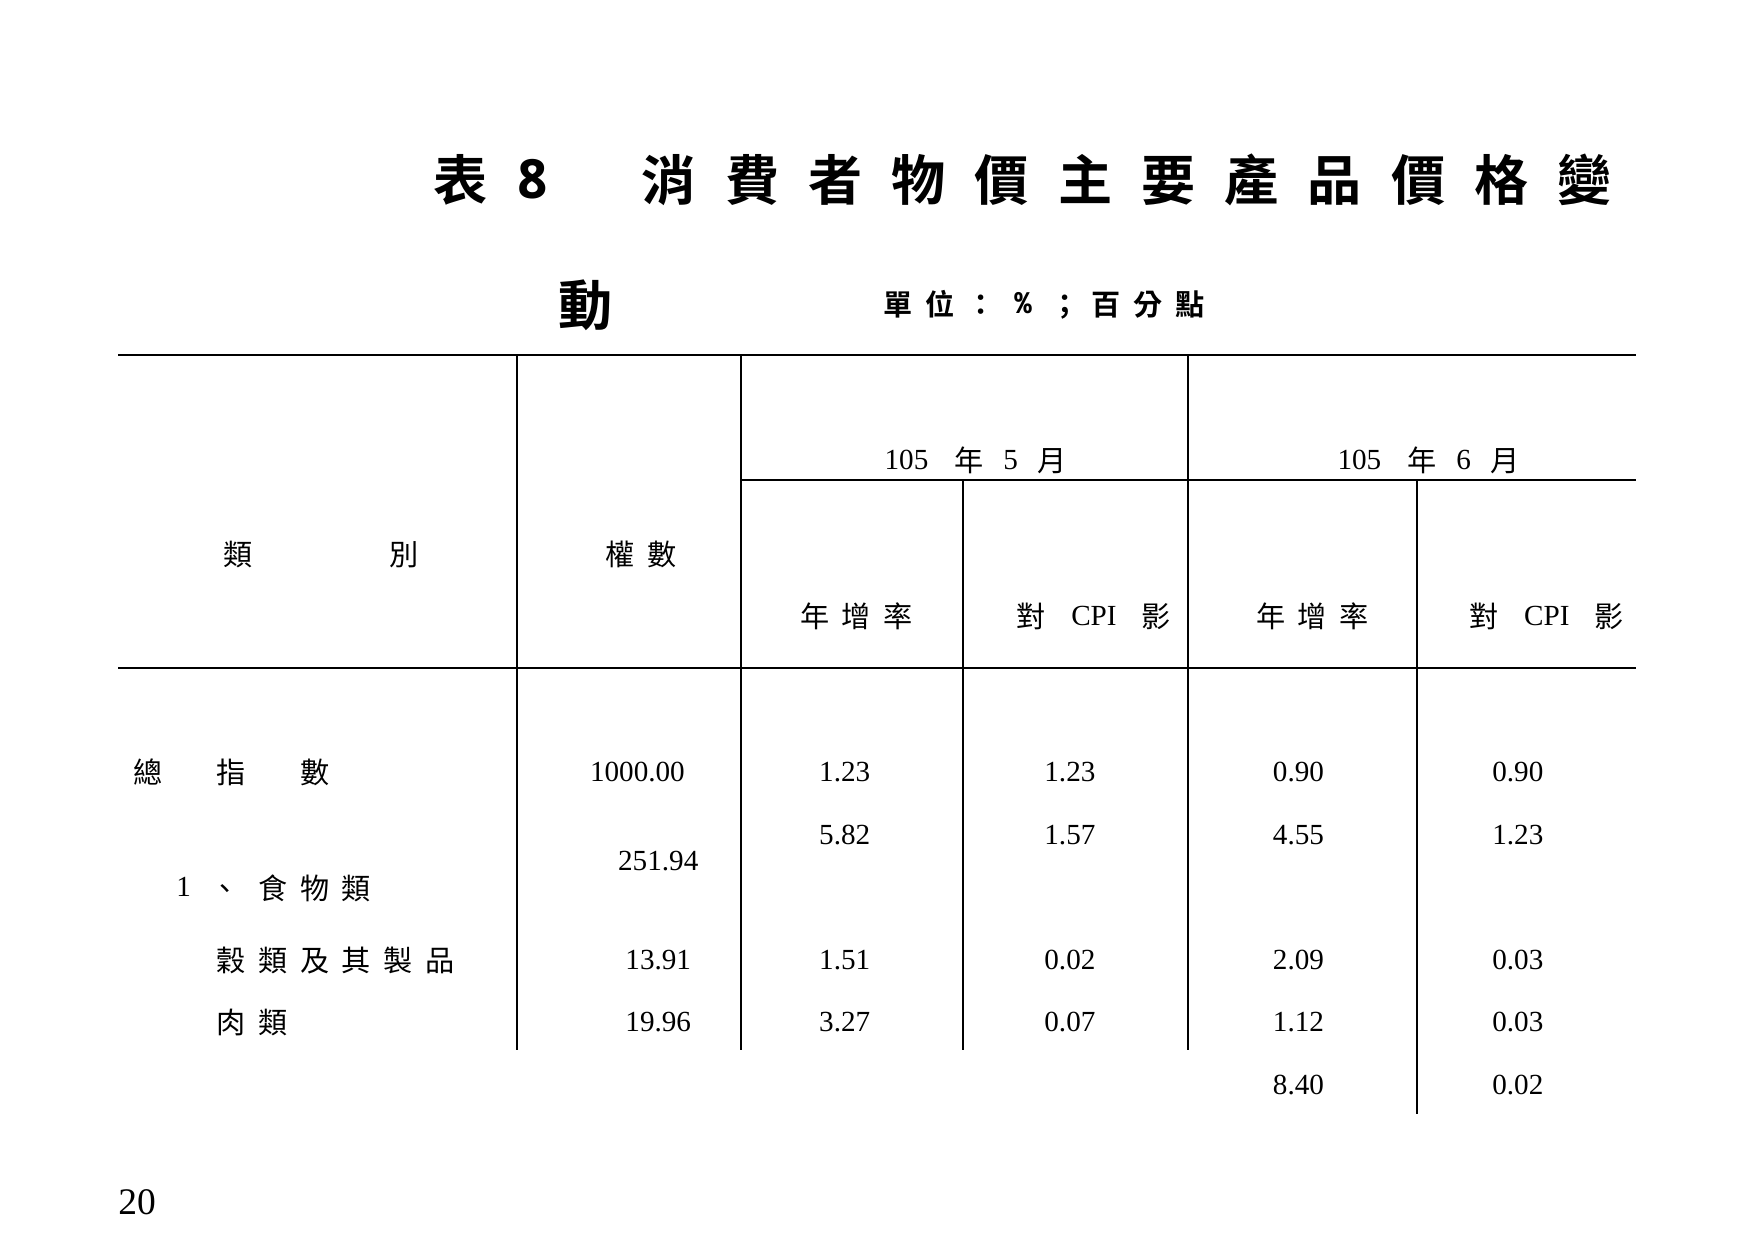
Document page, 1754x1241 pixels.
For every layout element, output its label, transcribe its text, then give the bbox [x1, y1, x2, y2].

table_cell 1.23 [742, 669, 962, 792]
table_cell 19.96 [518, 979, 740, 1042]
table_cell 1.94 [518, 1042, 740, 1050]
table_cell 總 指 數 [118, 669, 516, 792]
table_cell 4.55 [1189, 792, 1416, 907]
table_cell 1、食物類 [118, 792, 516, 907]
table_cell 肉類 [118, 979, 516, 1042]
table_cell 0.02 [1418, 1042, 1636, 1114]
table_cell 0.03 [1418, 907, 1636, 979]
table_cell 年增率 [742, 481, 962, 667]
subtitle 表8 消費者物價主要產品價格變動 單位：%；百分點 [127, 104, 1627, 354]
table_cell 1.23 [964, 669, 1187, 792]
table_cell 對CPI影響 [964, 481, 1187, 667]
table_cell 2.09 [1189, 907, 1416, 979]
table_header 105年6月 [1189, 356, 1636, 479]
table_cell 1.23 [1418, 792, 1636, 907]
table_cell 0.07 [964, 979, 1187, 1042]
table_cell 5.82 [742, 792, 962, 907]
table_cell 8.40 [1189, 1042, 1416, 1114]
table_cell 年增率 [1189, 481, 1416, 667]
table_cell 蛋類 [118, 1042, 516, 1114]
table_cell 0.02 [964, 907, 1187, 979]
table_cell 對CPI影響 [1418, 481, 1636, 667]
table_cell 1.57 [964, 792, 1187, 907]
table_cell 0.90 [1418, 669, 1636, 792]
table_cell 1.12 [1189, 979, 1416, 1042]
subtitle 表8 消費者物價主要產品價格變動 單位：%；百分點 [129, 1050, 1198, 1125]
table_cell 穀類及其製品 [118, 907, 516, 979]
table_cell 3.27 [742, 979, 962, 1042]
table_cell 0.90 [1189, 669, 1416, 792]
table_header 類 別 [118, 356, 516, 667]
table_header 105年5月 [742, 356, 1187, 479]
table_cell 13.91 [518, 907, 740, 979]
table_cell 1000.00 [518, 669, 740, 792]
table_cell -0.56 [742, 1042, 962, 1050]
table_cell 251.94 [518, 792, 740, 907]
table_cell 0.00 [964, 1042, 1187, 1050]
table_header 權數 [518, 356, 740, 667]
table_cell 1.51 [742, 907, 962, 979]
table_cell 0.03 [1418, 979, 1636, 1042]
